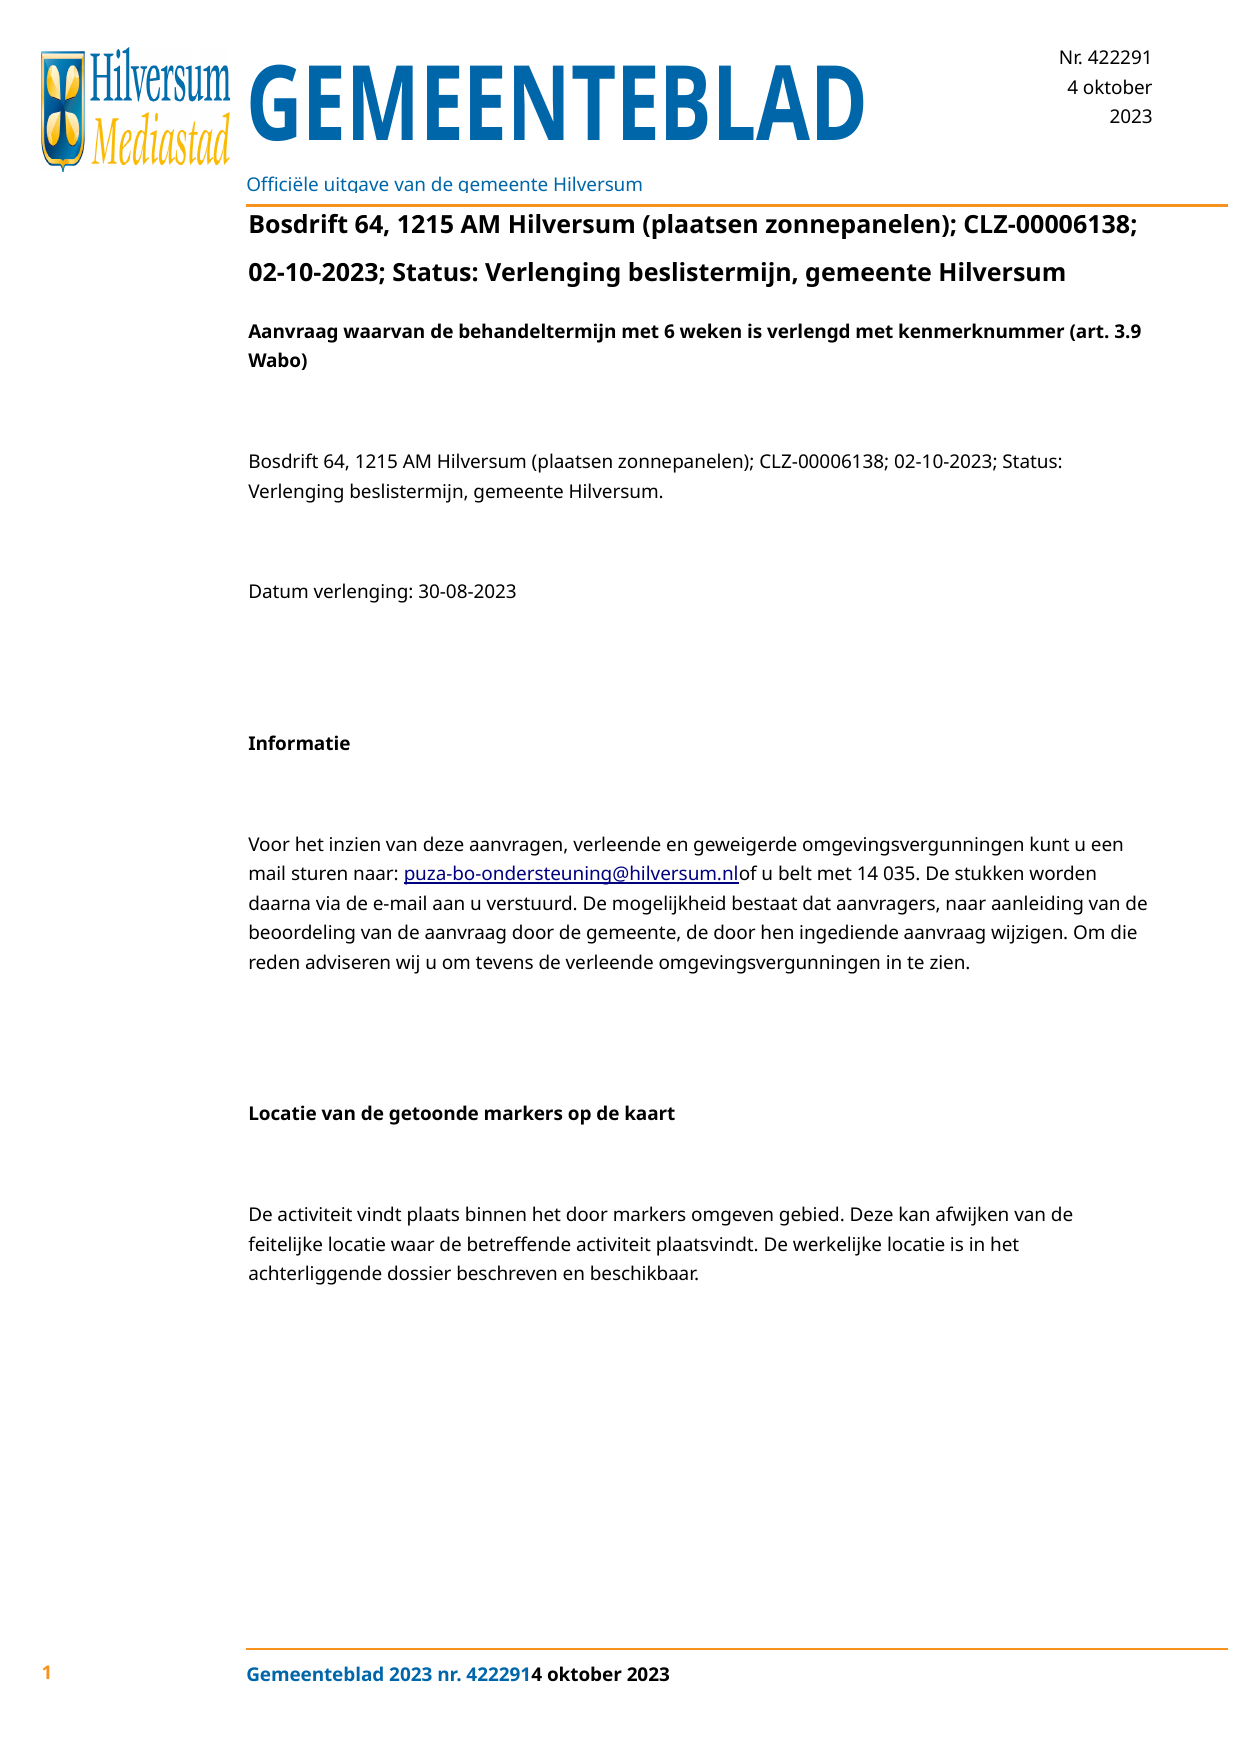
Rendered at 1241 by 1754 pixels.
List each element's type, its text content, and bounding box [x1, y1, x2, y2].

text Informatie [248, 730, 1152, 756]
text Locatie van de getoonde markers op de kaart [248, 1100, 1152, 1126]
text Bosdrift 64, 1215 AM Hilversum (plaatsen zonnepanelen); CLZ-00006138; 02-10-2023; Status: Verlenging beslistermijn, gemeente Hilversum. [248, 448, 1152, 504]
text Aanvraag waarvan de behandeltermijn met 6 weken is verlengd met kenmerknummer (art. 3.9 Wabo) [248, 318, 1152, 373]
text Bosdrift 64, 1215 AM Hilversum (plaatsen zonnepanelen); CLZ-00006138; 02-10-2023; Status: Verlenging beslistermijn, gemeente Hilversum [248, 207, 1152, 288]
text De activiteit vindt plaats binnen het door markers omgeven gebied. Deze kan afwijken van de feitelijke locatie waar de betreffende activiteit plaatsvindt. De werkelijke locatie is in het achterliggende dossier beschreven en beschikbaar. [248, 1201, 1152, 1286]
text Voor het inzien van deze aanvragen, verleende en geweigerde omgevingsvergunningen kunt u een mail sturen naar: puza-bo-ondersteuning@hilversum.nlof u belt met 14 035. De stukken worden daarna via de e-mail aan u verstuurd. De mogelijkheid bestaat dat aanvragers, naar aanleiding van de beoordeling van de aanvraag door de gemeente, de door hen ingediende aanvraag wijzigen. Om die reden adviseren wij u om tevens de verleende omgevingsvergunningen in te zien. [248, 831, 1152, 975]
text Datum verlenging: 30-08-2023 [248, 579, 1152, 604]
picture [41, 47, 231, 172]
